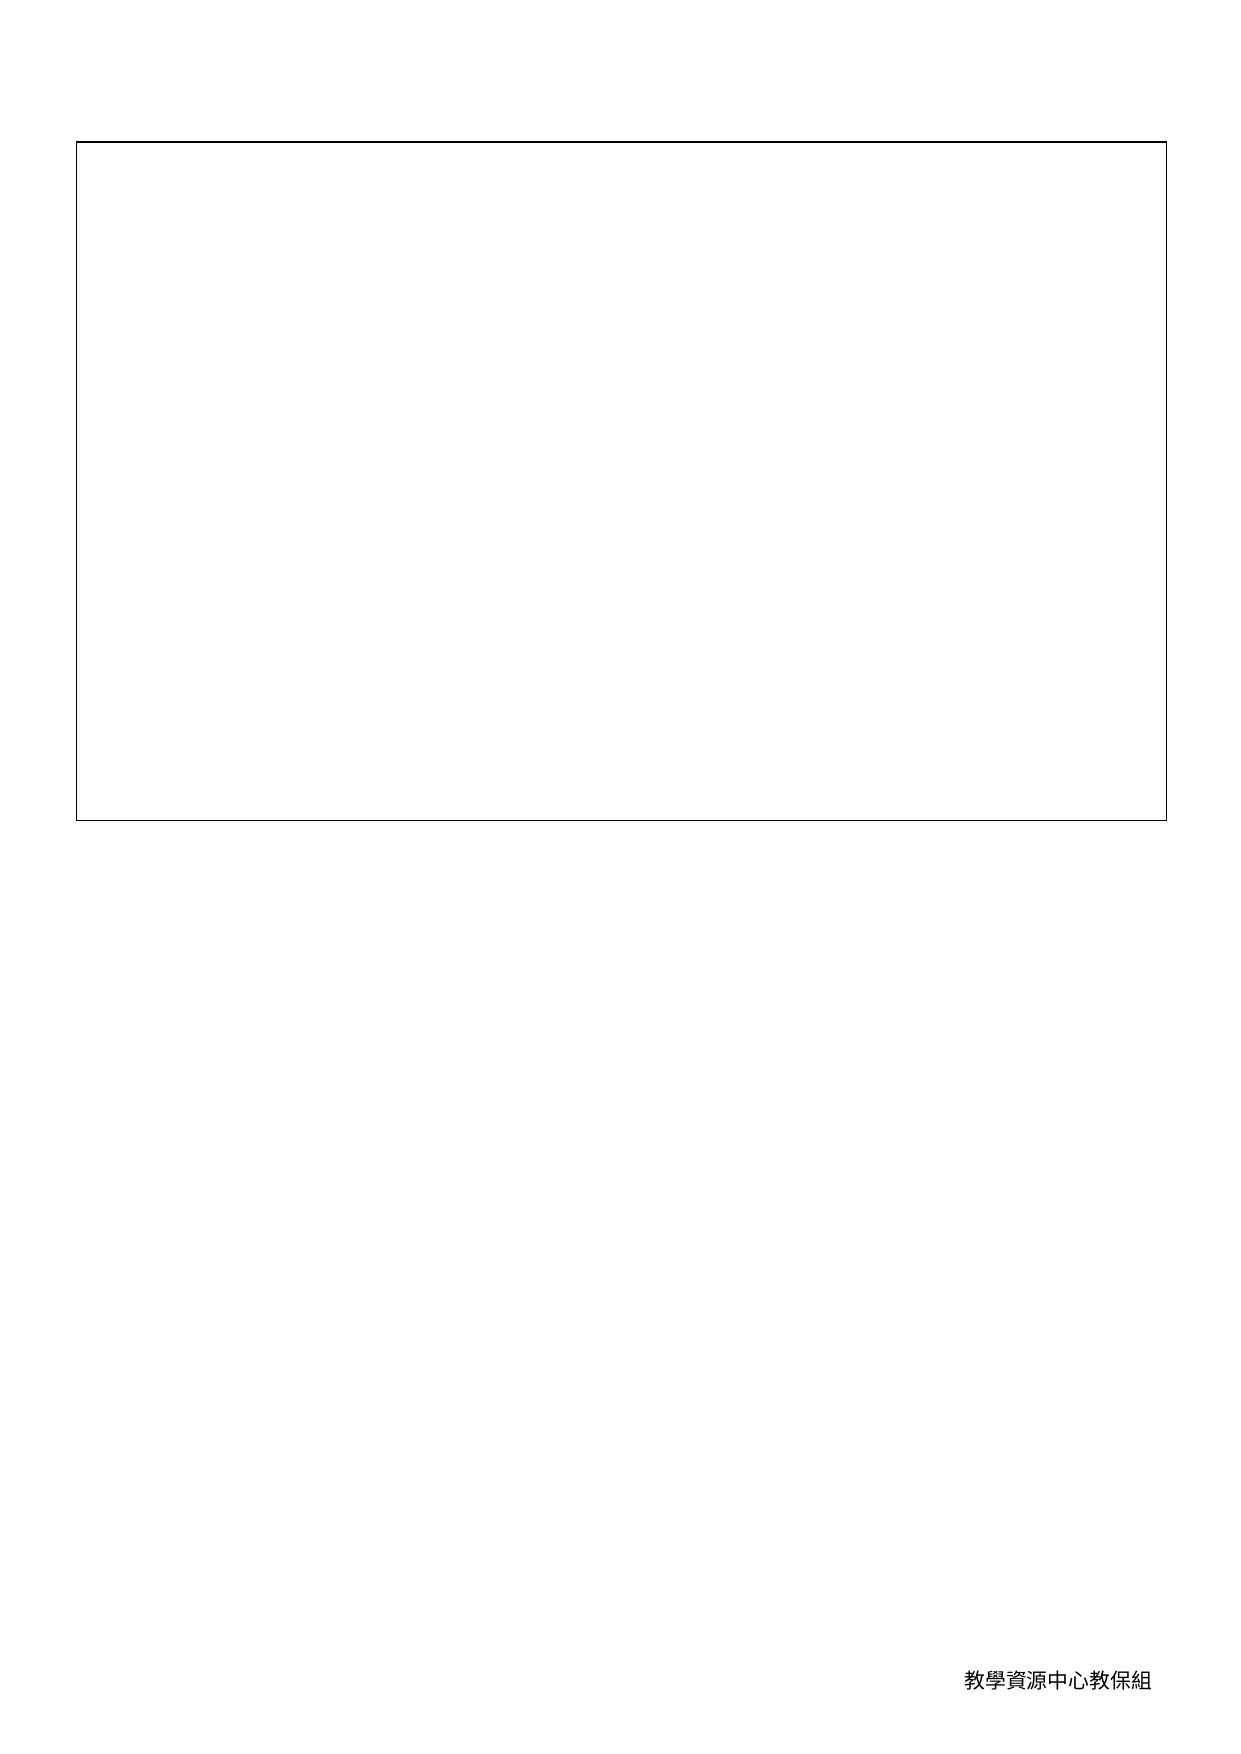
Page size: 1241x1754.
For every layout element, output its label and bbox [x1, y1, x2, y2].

table_cell [77, 143, 1166, 819]
